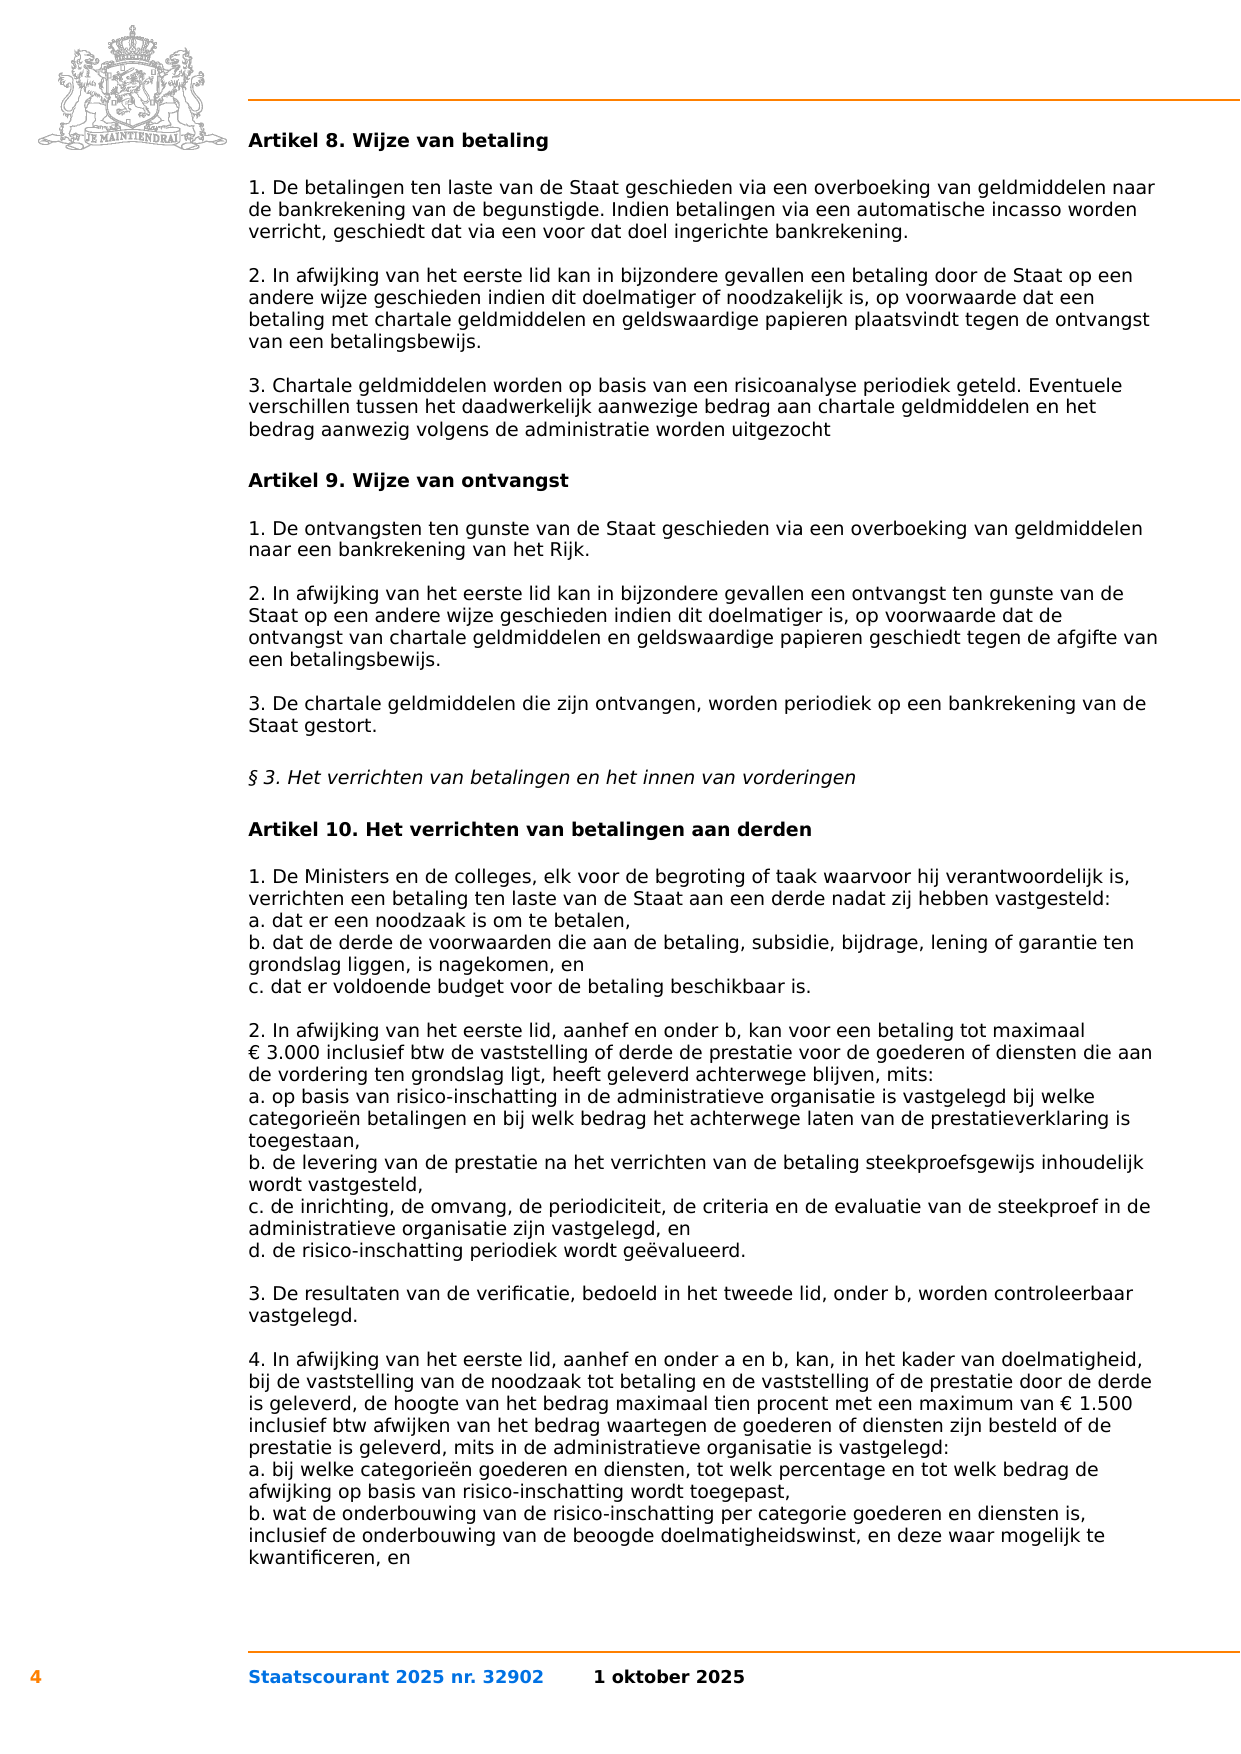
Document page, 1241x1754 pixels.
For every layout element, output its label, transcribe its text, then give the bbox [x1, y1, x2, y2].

text 3. De chartale geldmiddelen die zijn ontvangen, worden periodiek op een bankrekening van de Staat gestort. [248, 693, 1163, 737]
text 1. De Ministers en de colleges, elk voor de begroting of taak waarvoor hij verantwoordelijk is, verrichten een betaling ten laste van de Staat aan een derde nadat zij hebben vastgesteld: [248, 866, 1163, 910]
text c. dat er voldoende budget voor de betaling beschikbaar is. [248, 976, 1163, 998]
text a. dat er een noodzaak is om te betalen, [248, 910, 1163, 932]
text d. de risico-inschatting periodiek wordt geëvalueerd. [248, 1239, 1163, 1261]
text b. de levering van de prestatie na het verrichten van de betaling steekproefsgewijs inhoudelijk wordt vastgesteld, [248, 1152, 1163, 1196]
text 3. Chartale geldmiddelen worden op basis van een risicoanalyse periodiek geteld. Eventuele verschillen tussen het daadwerkelijk aanwezige bedrag aan chartale geldmiddelen en het bedrag aanwezig volgens de administratie worden uitgezocht [248, 374, 1163, 440]
text b. wat de onderbouwing van de risico-inschatting per categorie goederen en diensten is, inclusief de onderbouwing van de beoogde doelmatigheidswinst, en deze waar mogelijk te kwantificeren, en [248, 1503, 1163, 1569]
subtitle Artikel 10. Het verrichten van betalingen aan derden [248, 819, 1163, 841]
text 3. De resultaten van de verificatie, bedoeld in het tweede lid, onder b, worden controleerbaar vastgelegd. [248, 1283, 1163, 1327]
text 2. In afwijking van het eerste lid kan in bijzondere gevallen een betaling door de Staat op een andere wijze geschieden indien dit doelmatiger of noodzakelijk is, op voorwaarde dat een betaling met chartale geldmiddelen en geldswaardige papieren plaatsvindt tegen de ontvangst van een betalingsbewijs. [248, 265, 1163, 353]
text 1. De betalingen ten laste van de Staat geschieden via een overboeking van geldmiddelen naar de bankrekening van de begunstigde. Indien betalingen via een automatische incasso worden verricht, geschiedt dat via een voor dat doel ingerichte bankrekening. [248, 177, 1163, 243]
text 1. De ontvangsten ten gunste van de Staat geschieden via een overboeking van geldmiddelen naar een bankrekening van het Rijk. [248, 517, 1163, 561]
text b. dat de derde de voorwaarden die aan de betaling, subsidie, bijdrage, lening of garantie ten grondslag liggen, is nagekomen, en [248, 932, 1163, 976]
text 2. In afwijking van het eerste lid kan in bijzondere gevallen een ontvangst ten gunste van de Staat op een andere wijze geschieden indien dit doelmatiger is, op voorwaarde dat de ontvangst van chartale geldmiddelen en geldswaardige papieren geschiedt tegen de afgifte van een betalingsbewijs. [248, 583, 1163, 671]
text 4. In afwijking van het eerste lid, aanhef en onder a en b, kan, in het kader van doelmatigheid, bij de vaststelling van de noodzaak tot betaling en de vaststelling of de prestatie door de derde is geleverd, de hoogte van het bedrag maximaal tien procent met een maximum van € 1.500 inclusief btw afwijken van het bedrag waartegen de goederen of diensten zijn besteld of de prestatie is geleverd, mits in de administratieve organisatie is vastgelegd: [248, 1349, 1163, 1459]
picture [38, 25, 227, 150]
text 2. In afwijking van het eerste lid, aanhef en onder b, kan voor een betaling tot maximaal € 3.000 inclusief btw de vaststelling of derde de prestatie voor de goederen of diensten die aan de vordering ten grondslag ligt, heeft geleverd achterwege blijven, mits: [248, 1020, 1163, 1086]
subtitle § 3. Het verrichten van betalingen en het innen van vorderingen [248, 767, 1163, 789]
subtitle Artikel 8. Wijze van betaling [248, 130, 1163, 152]
subtitle Artikel 9. Wijze van ontvangst [248, 470, 1163, 492]
text c. de inrichting, de omvang, de periodiciteit, de criteria en de evaluatie van de steekproef in de administratieve organisatie zijn vastgelegd, en [248, 1196, 1163, 1239]
text a. bij welke categorieën goederen en diensten, tot welk percentage en tot welk bedrag de afwijking op basis van risico-inschatting wordt toegepast, [248, 1459, 1163, 1503]
text a. op basis van risico-inschatting in de administratieve organisatie is vastgelegd bij welke categorieën betalingen en bij welk bedrag het achterwege laten van de prestatieverklaring is toegestaan, [248, 1086, 1163, 1152]
